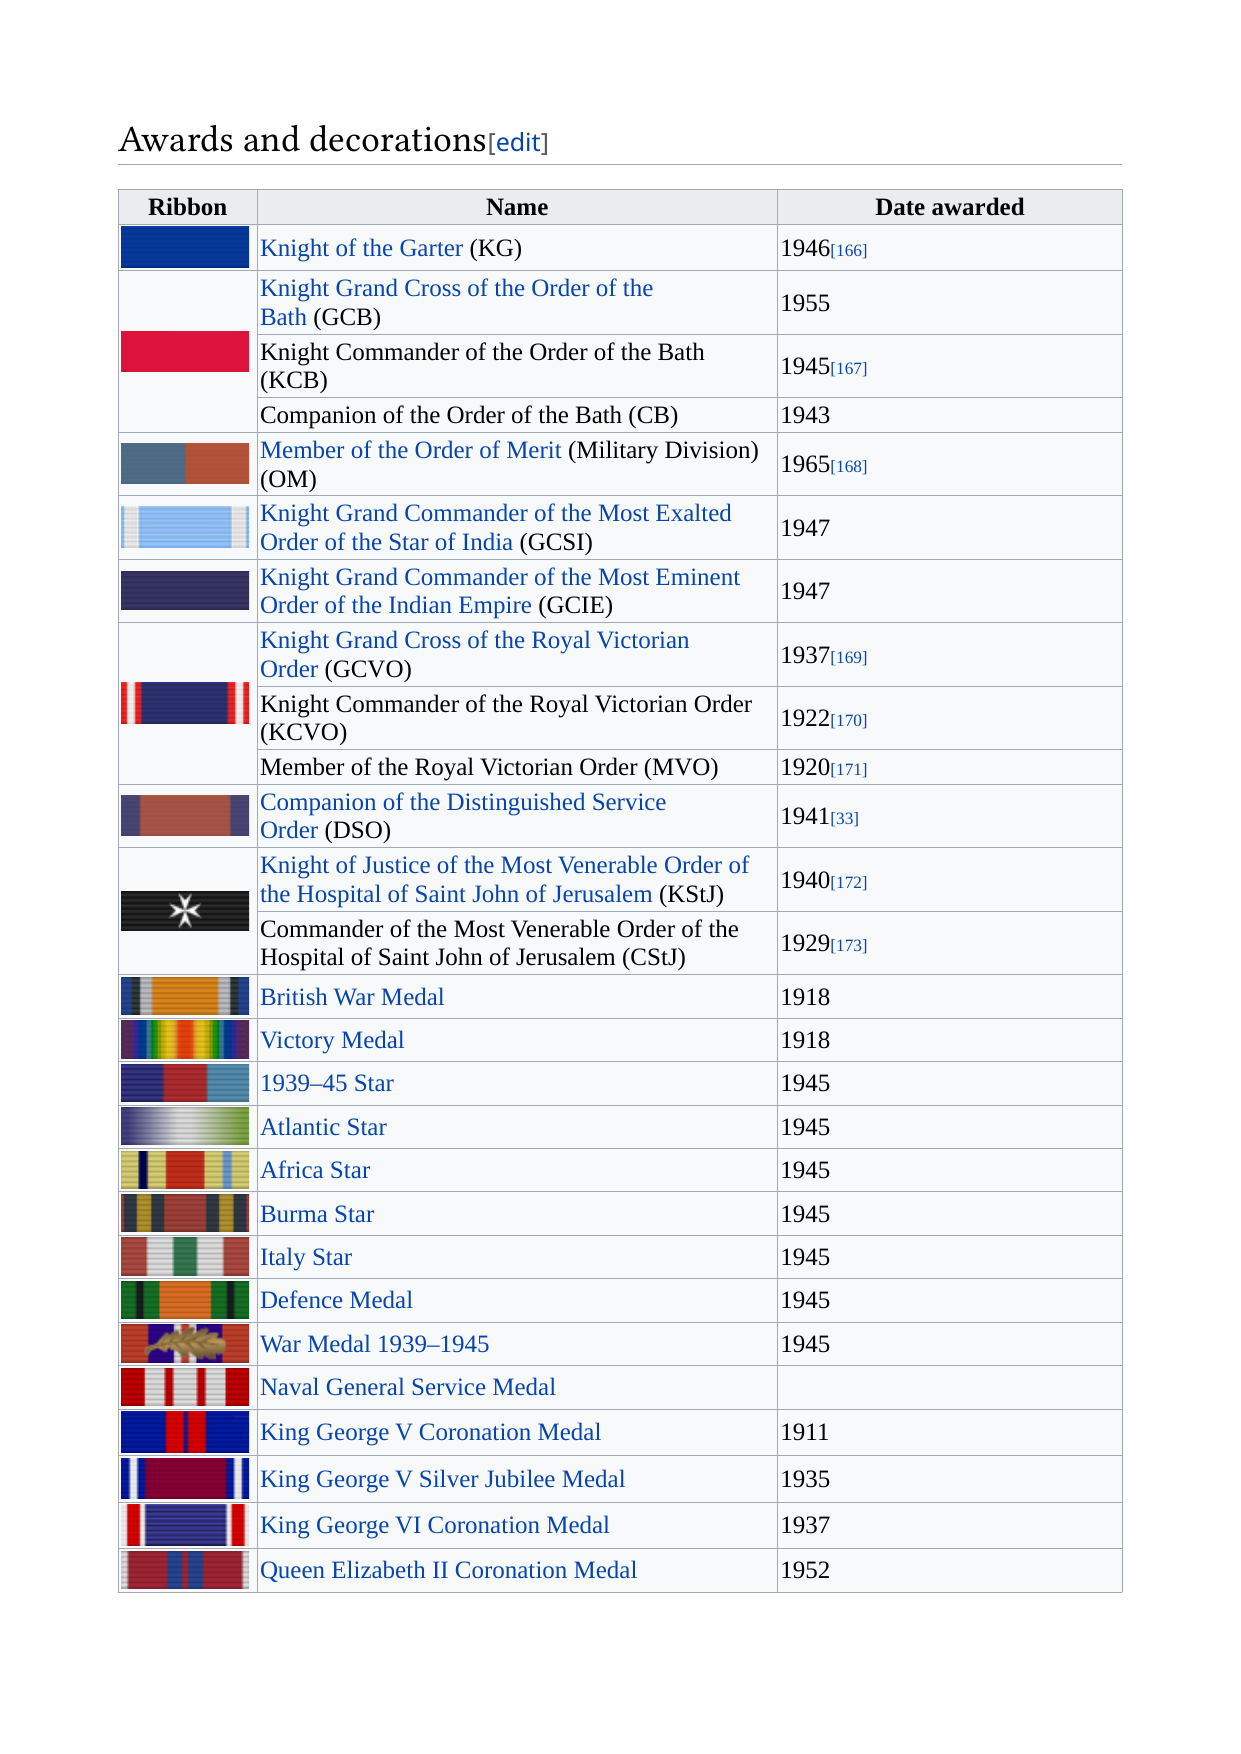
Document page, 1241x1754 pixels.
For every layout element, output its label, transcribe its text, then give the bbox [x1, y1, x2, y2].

table_cell Knight of the Garter (KG) [258, 225, 777, 270]
table_cell [119, 1410, 257, 1455]
table_cell [119, 975, 257, 1018]
table_cell [119, 1019, 257, 1061]
picture [121, 1551, 250, 1589]
table_cell [119, 433, 257, 495]
table_cell Atlantic Star [258, 1106, 777, 1148]
picture [121, 571, 250, 610]
table_cell 1952 [778, 1549, 1122, 1592]
table_cell [119, 848, 257, 974]
picture [121, 506, 250, 548]
picture [121, 226, 250, 268]
table_cell [778, 1366, 1122, 1408]
table_cell [119, 1323, 257, 1365]
picture [121, 977, 250, 1015]
table_cell Companion of the Order of the Bath (CB) [258, 398, 777, 432]
table_cell 1922[170] [778, 687, 1122, 749]
picture [121, 795, 250, 836]
table_cell King George V Silver Jubilee Medal [258, 1456, 777, 1502]
table_cell Africa Star [258, 1149, 777, 1191]
picture [121, 1151, 250, 1189]
table_cell 1920[171] [778, 750, 1122, 784]
table_cell 1947 [778, 496, 1122, 559]
table_cell [119, 1236, 257, 1278]
table_cell Knight of Justice of the Most Venerable Order of the Hospital of Saint John of Jerusalem (KStJ) [258, 848, 777, 911]
table_cell [119, 1456, 257, 1502]
table_cell 1937[169] [778, 623, 1122, 686]
table_cell 1939–45 Star [258, 1062, 777, 1104]
picture [121, 891, 250, 931]
table_cell Knight Commander of the Order of the Bath (KCB) [258, 335, 777, 397]
table_cell [119, 271, 257, 432]
table_cell [119, 1106, 257, 1148]
table_cell [119, 1549, 257, 1592]
table_cell 1947 [778, 560, 1122, 622]
table_cell [119, 1503, 257, 1548]
table_cell [119, 1366, 257, 1408]
table_cell 1945 [778, 1106, 1122, 1148]
table_cell 1955 [778, 271, 1122, 334]
table_cell Knight Grand Cross of the Royal Victorian Order (GCVO) [258, 623, 777, 686]
picture [121, 443, 250, 484]
table_cell Knight Commander of the Royal Victorian Order (KCVO) [258, 687, 777, 749]
table_cell Queen Elizabeth II Coronation Medal [258, 1549, 777, 1592]
picture [121, 331, 250, 372]
table_cell [119, 1062, 257, 1104]
table_cell King George VI Coronation Medal [258, 1503, 777, 1548]
table_cell 1943 [778, 398, 1122, 432]
table_cell 1935 [778, 1456, 1122, 1502]
table_cell 1945[167] [778, 335, 1122, 397]
picture [121, 1411, 250, 1453]
table_cell Naval General Service Medal [258, 1366, 777, 1408]
table_cell King George V Coronation Medal [258, 1410, 777, 1455]
picture [121, 1504, 250, 1546]
table_cell 1918 [778, 1019, 1122, 1061]
table_cell 1911 [778, 1410, 1122, 1455]
table_cell Burma Star [258, 1192, 777, 1235]
picture [121, 1194, 250, 1232]
table_cell Companion of the Distinguished Service Order (DSO) [258, 785, 777, 847]
table_cell [119, 1192, 257, 1235]
table_cell 1945 [778, 1149, 1122, 1191]
picture [121, 1064, 250, 1102]
table_cell 1945 [778, 1062, 1122, 1104]
table_cell [119, 225, 257, 270]
picture [121, 1020, 250, 1059]
table_cell Knight Grand Cross of the Order of the Bath (GCB) [258, 271, 777, 334]
table_cell 1940[172] [778, 848, 1122, 911]
picture [121, 1368, 250, 1406]
table_cell Member of the Royal Victorian Order (MVO) [258, 750, 777, 784]
table_cell [119, 785, 257, 847]
picture [121, 1107, 250, 1145]
table_cell 1941[33] [778, 785, 1122, 847]
table_cell 1945 [778, 1192, 1122, 1235]
table_cell 1945 [778, 1279, 1122, 1322]
table_cell Italy Star [258, 1236, 777, 1278]
table_cell 1937 [778, 1503, 1122, 1548]
table_cell Defence Medal [258, 1279, 777, 1322]
picture [121, 1281, 250, 1319]
picture [121, 1324, 250, 1363]
table_cell Commander of the Most Venerable Order of the Hospital of Saint John of Jerusalem (CStJ) [258, 912, 777, 974]
subtitle Awards and decorations[edit] [118, 118, 1122, 164]
picture [121, 1237, 250, 1276]
table_cell War Medal 1939–1945 [258, 1323, 777, 1365]
table_header Date awarded [778, 190, 1122, 224]
table_cell 1965[168] [778, 433, 1122, 495]
table_cell [119, 1279, 257, 1322]
table_cell Victory Medal [258, 1019, 777, 1061]
table_cell Member of the Order of Merit (Military Division) (OM) [258, 433, 777, 495]
table_cell 1946[166] [778, 225, 1122, 270]
table_cell Knight Grand Commander of the Most Eminent Order of the Indian Empire (GCIE) [258, 560, 777, 622]
table_cell 1929[173] [778, 912, 1122, 974]
table_cell [119, 1149, 257, 1191]
table_cell 1918 [778, 975, 1122, 1018]
table_cell [119, 496, 257, 559]
table_cell [119, 560, 257, 622]
picture [121, 682, 250, 724]
table_cell 1945 [778, 1236, 1122, 1278]
table_cell [119, 623, 257, 784]
picture [121, 1458, 250, 1499]
table_header Name [258, 190, 777, 224]
table_cell 1945 [778, 1323, 1122, 1365]
table_header Ribbon [119, 190, 257, 224]
table_cell British War Medal [258, 975, 777, 1018]
table_cell Knight Grand Commander of the Most Exalted Order of the Star of India (GCSI) [258, 496, 777, 559]
